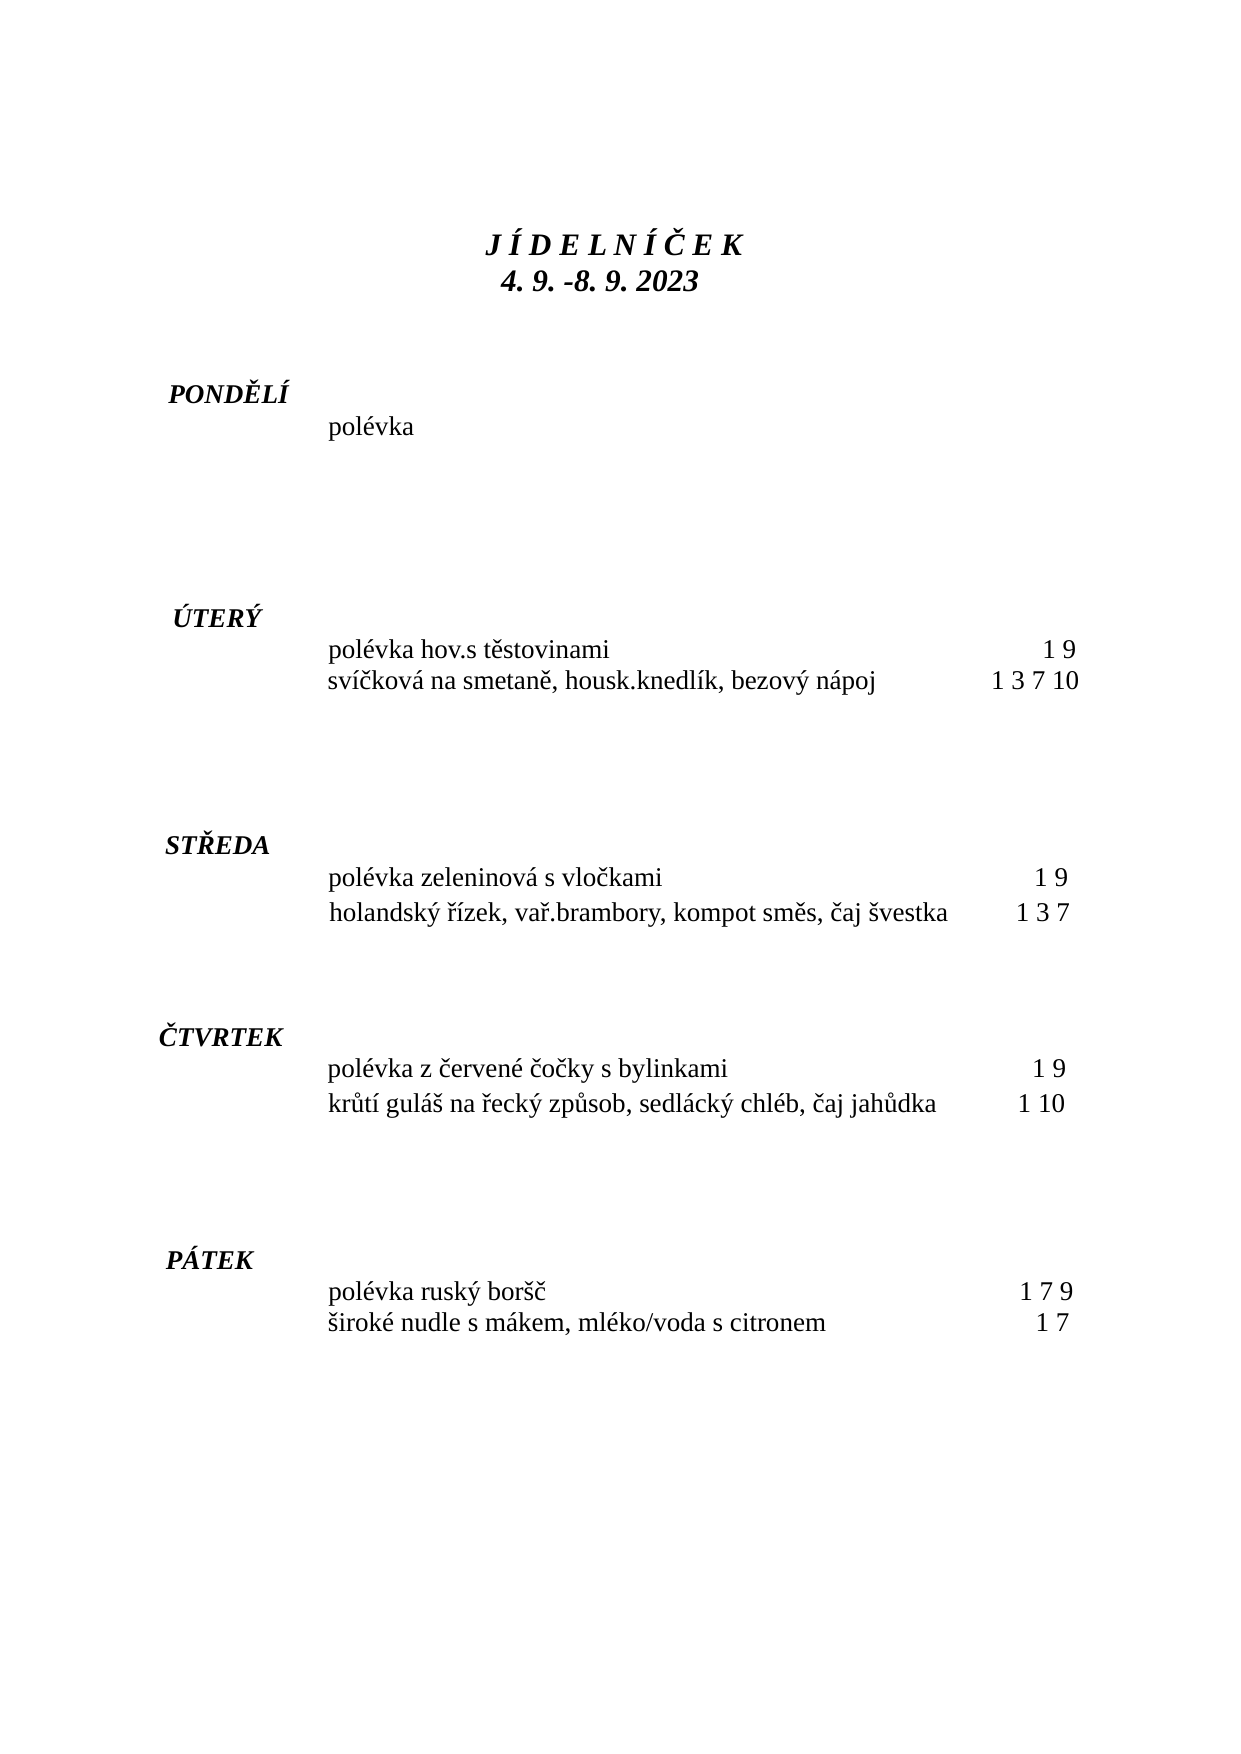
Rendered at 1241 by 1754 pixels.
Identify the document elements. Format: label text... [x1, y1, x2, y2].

text PÁTEK [118, 1244, 1122, 1275]
text STŘEDA [118, 825, 1122, 861]
text J Í D E L N Í Č E K [118, 226, 1122, 262]
text polévka hov.s těstovinami 1 9 [118, 633, 1122, 664]
text polévka ruský boršč 1 7 9 [118, 1275, 1122, 1306]
text ÚTERÝ [118, 602, 1122, 633]
text PONDĚLÍ [118, 372, 1122, 410]
text krůtí guláš na řecký způsob, sedlácký chléb, čaj jahůdka 1 10 [118, 1084, 1122, 1119]
text polévka z červené čočky s bylinkami 1 9 [118, 1052, 1122, 1084]
text ČTVRTEK [118, 1021, 1122, 1052]
text široké nudle s mákem, mléko/voda s citronem 1 7 [118, 1306, 1122, 1338]
text polévka zeleninová s vločkami 1 9 [118, 861, 1122, 892]
text 4. 9. -8. 9. 2023 [118, 262, 1122, 298]
text holandský řízek, vař.brambory, kompot směs, čaj švestka 1 3 7 [118, 892, 1122, 928]
text svíčková na smetaně, housk.knedlík, bezový nápoj 1 3 7 10 [118, 664, 1122, 696]
text polévka [118, 410, 1122, 442]
